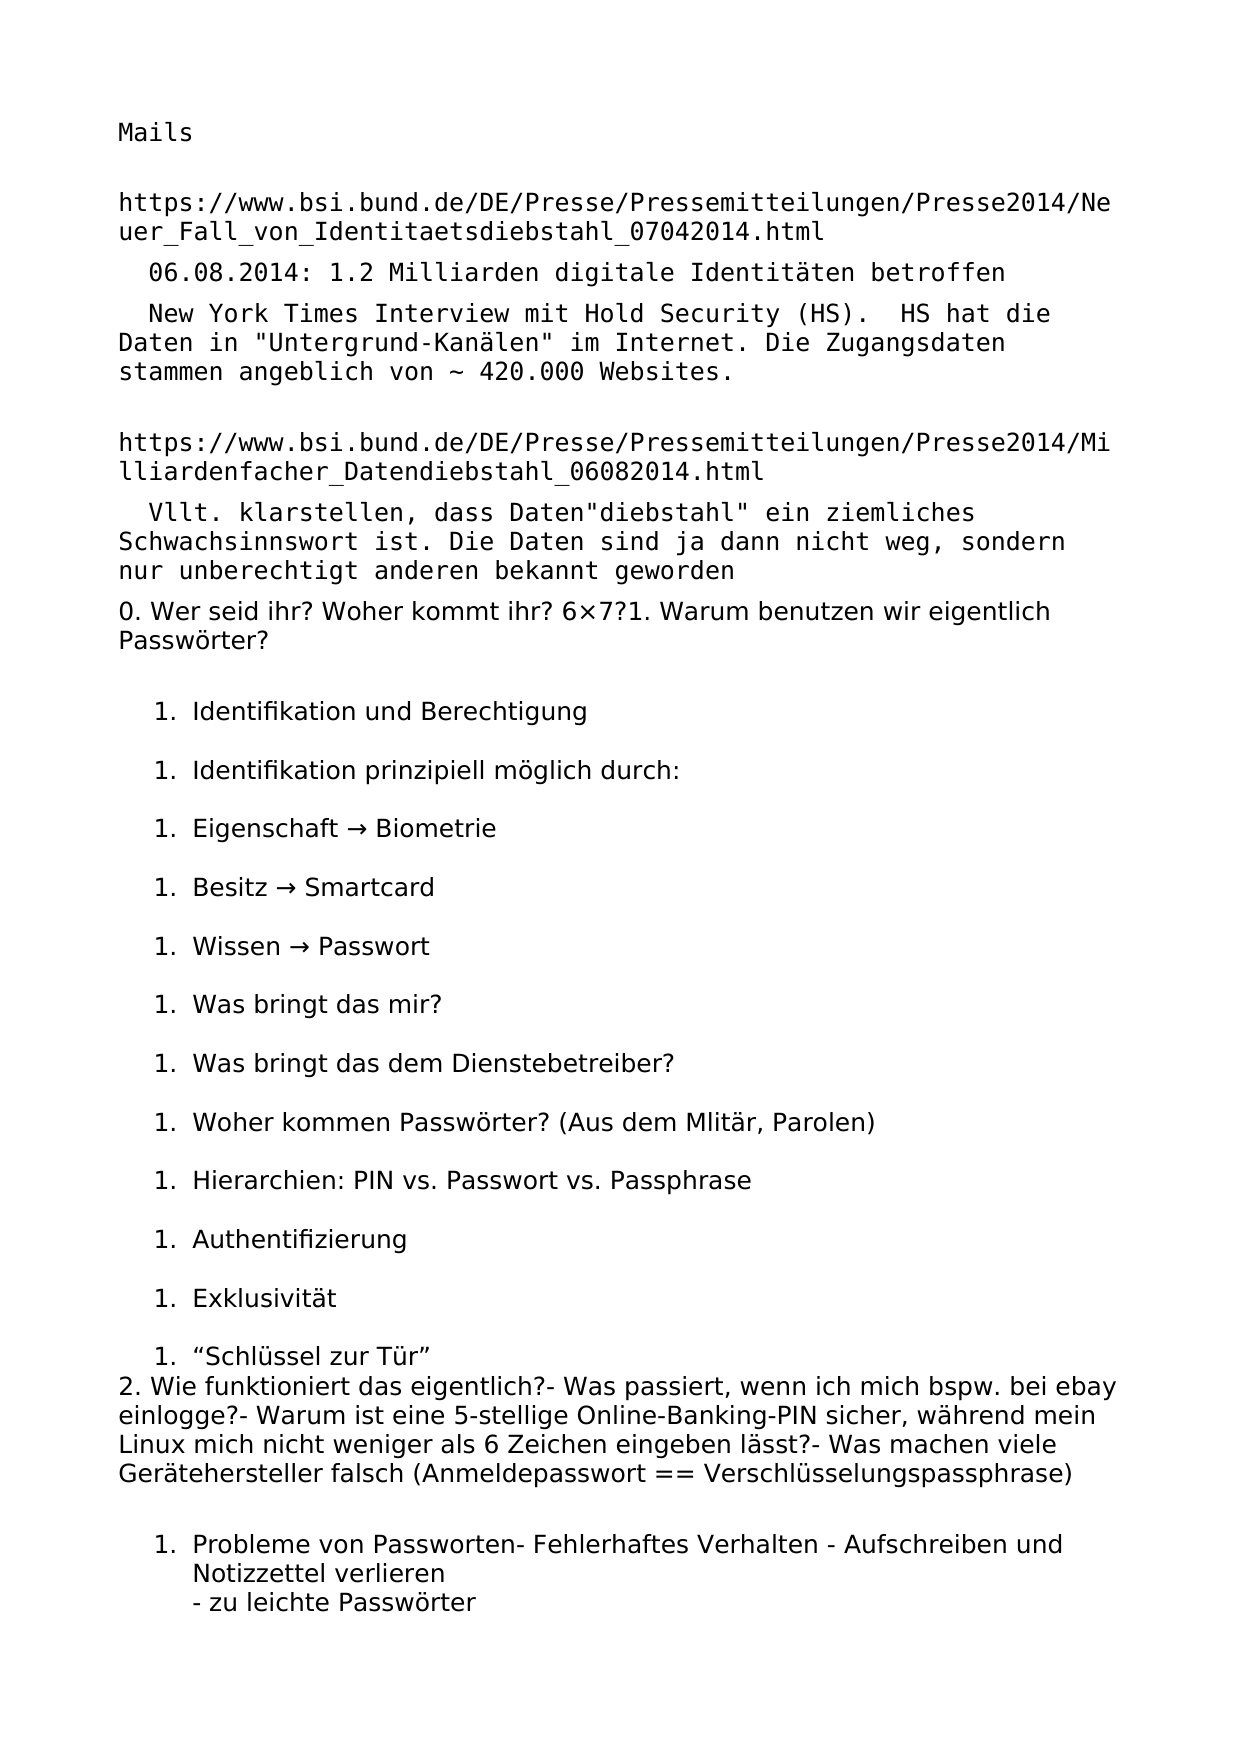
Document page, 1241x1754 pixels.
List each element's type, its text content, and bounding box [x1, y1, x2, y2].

text Vllt. klarstellen, dass Daten"diebstahl" ein ziemliches Schwachsinnswort ist. Die Daten sind ja dann nicht weg, sondern nur unberechtigt anderen bekannt geworden [118, 498, 1122, 585]
list Woher kommen Passwörter? (Aus dem Mlitär, Parolen) [177, 1108, 1122, 1137]
list Hierarchien: PIN vs. Passwort vs. Passphrase [177, 1167, 1122, 1196]
list Was bringt das dem Dienstebetreiber? [177, 1049, 1122, 1078]
text https://www.bsi.bund.de/DE/Presse/Pressemitteilungen/Presse2014/Neuer_Fall_von_Identitaetsdiebstahl_07042014.html [118, 159, 1122, 247]
list - zu leichte Passwörter [177, 1589, 1122, 1618]
text 0. Wer seid ihr? Woher kommt ihr? 6×7?1. Warum benutzen wir eigentlich Passwörter? [118, 597, 1122, 655]
list Wissen → Passwort [177, 932, 1122, 961]
list Was bringt das mir? [177, 991, 1122, 1020]
list Probleme von Passworten- Fehlerhaftes Verhalten - Aufschreiben und Notizzettel verlieren [177, 1530, 1122, 1589]
text Mails [118, 118, 1122, 147]
list Exklusivität [177, 1284, 1122, 1313]
text 06.08.2014: 1.2 Milliarden digitale Identitäten betroffen [118, 258, 1122, 287]
text New York Times Interview mit Hold Security (HS). HS hat die Daten in "Untergrund-Kanälen" im Internet. Die Zugangsdaten stammen angeblich von ~ 420.000 Websites. [118, 299, 1122, 387]
text 2. Wie funktioniert das eigentlich?- Was passiert, wenn ich mich bspw. bei ebay einlogge?- Warum ist eine 5-stellige Online-Banking-PIN sicher, während mein Linux mich nicht weniger als 6 Zeichen eingeben lässt?- Was machen viele Gerätehersteller falsch (Anmeldepasswort == Verschlüsselungspassphrase) [118, 1372, 1122, 1488]
list “Schlüssel zur Tür” [177, 1342, 1122, 1372]
list Authentifizierung [177, 1225, 1122, 1254]
list Identifikation prinzipiell möglich durch: [177, 756, 1122, 785]
list Identifikation und Berechtigung [177, 697, 1122, 727]
list Besitz → Smartcard [177, 873, 1122, 902]
text https://www.bsi.bund.de/DE/Presse/Pressemitteilungen/Presse2014/Milliardenfacher_Datendiebstahl_06082014.html [118, 398, 1122, 486]
list Eigenschaft → Biometrie [177, 815, 1122, 844]
